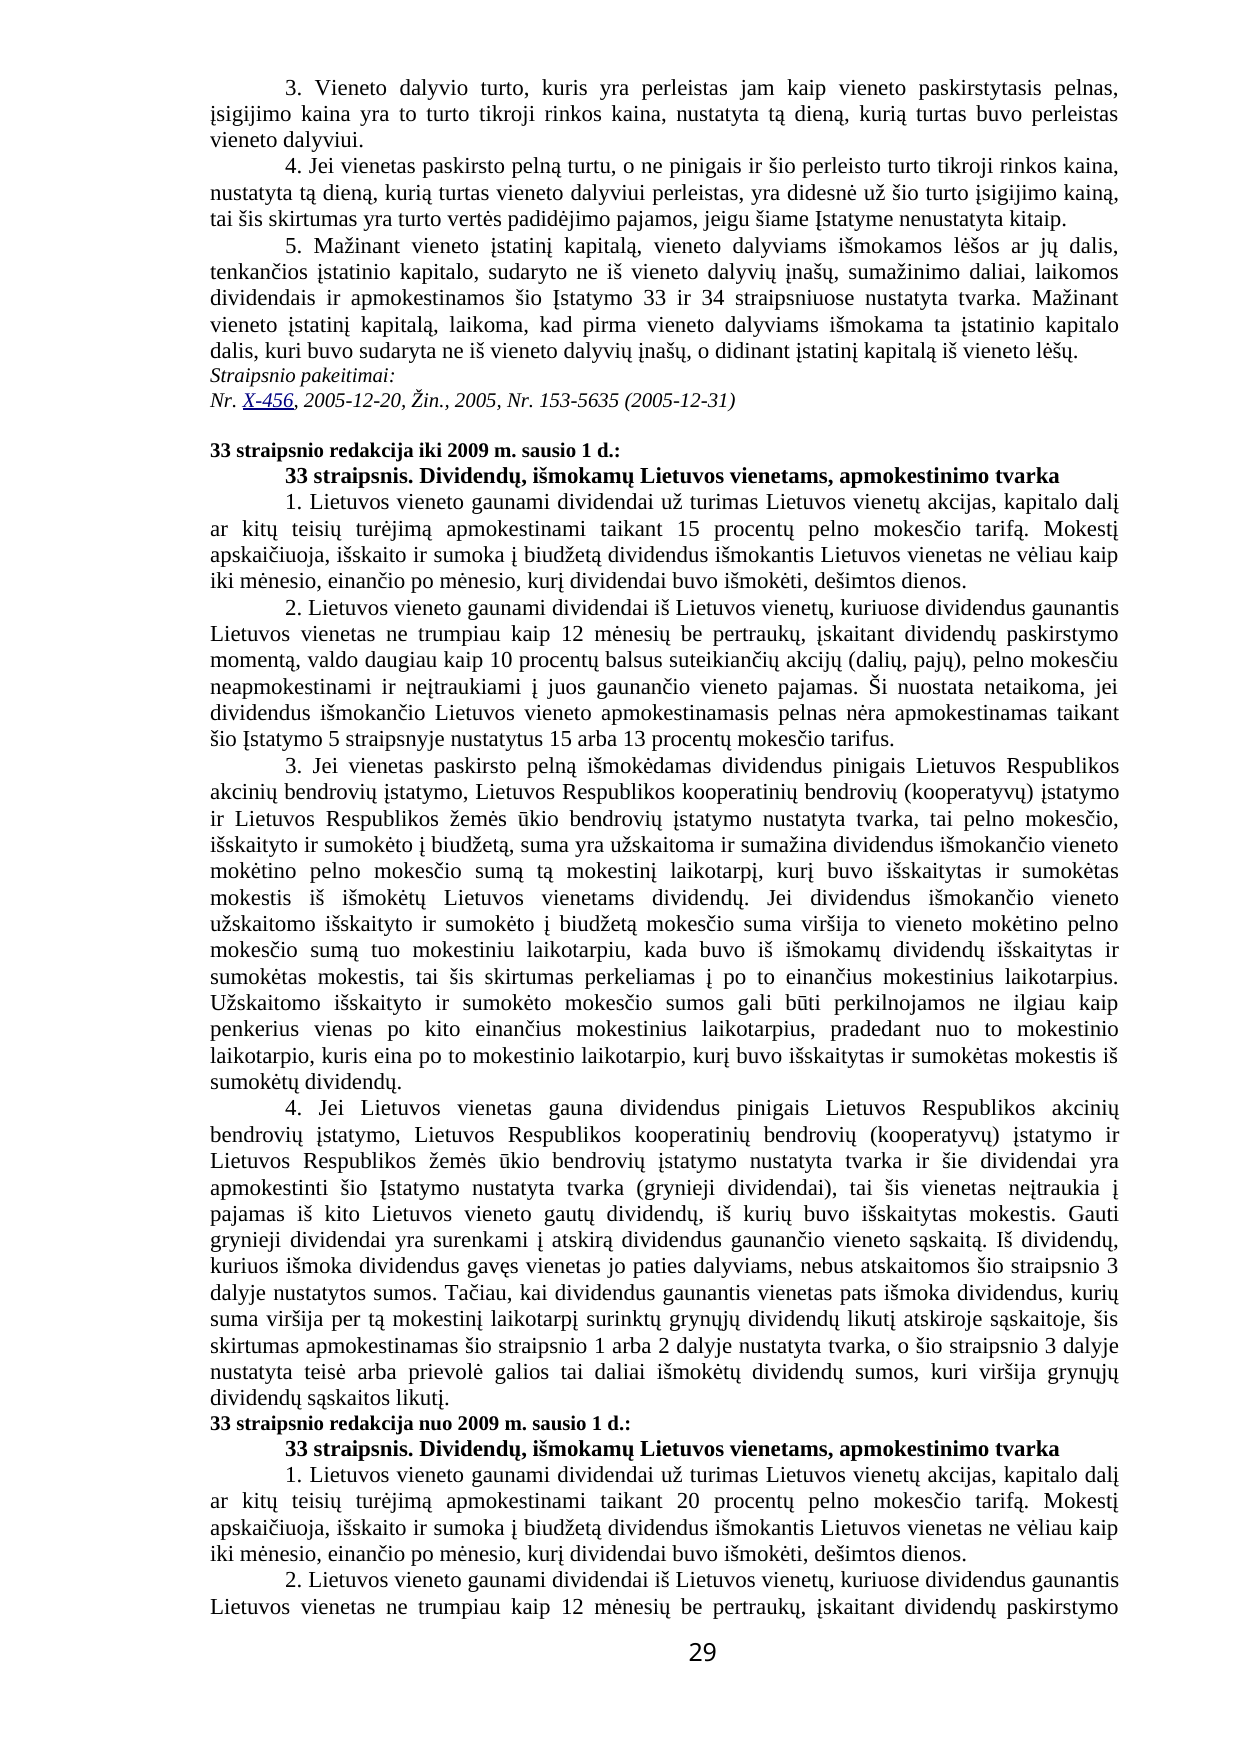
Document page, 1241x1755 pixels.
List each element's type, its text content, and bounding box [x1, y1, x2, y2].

text Straipsnio pakeitimai: [210, 363, 1120, 387]
text 1. Lietuvos vieneto gaunami dividendai už turimas Lietuvos vienetų akcijas, kapitalo dalį ar kitų teisių turėjimą apmokestinami taikant 20 procentų pelno mokesčio tarifą. Mokestį apskaičiuoja, išskaito ir sumoka į biudžetą dividendus išmokantis Lietuvos vienetas ne vėliau kaip iki mėnesio, einančio po mėnesio, kurį dividendai buvo išmokėti, dešimtos dienos. [210, 1461, 1120, 1567]
text 3. Jei vienetas paskirsto pelną išmokėdamas dividendus pinigais Lietuvos Respublikos akcinių bendrovių įstatymo, Lietuvos Respublikos kooperatinių bendrovių (kooperatyvų) įstatymo ir Lietuvos Respublikos žemės ūkio bendrovių įstatymo nustatyta tvarka, tai pelno mokesčio, išskaityto ir sumokėto į biudžetą, suma yra užskaitoma ir sumažina dividendus išmokančio vieneto mokėtino pelno mokesčio sumą tą mokestinį laikotarpį, kurį buvo išskaitytas ir sumokėtas mokestis iš išmokėtų Lietuvos vienetams dividendų. Jei dividendus išmokančio vieneto užskaitomo išskaityto ir sumokėto į biudžetą mokesčio suma viršija to vieneto mokėtino pelno mokesčio sumą tuo mokestiniu laikotarpiu, kada buvo iš išmokamų dividendų išskaitytas ir sumokėtas mokestis, tai šis skirtumas perkeliamas į po to einančius mokestinius laikotarpius. Užskaitomo išskaityto ir sumokėto mokesčio sumos gali būti perkilnojamos ne ilgiau kaip penkerius vienas po kito einančius mokestinius laikotarpius, pradedant nuo to mokestinio laikotarpio, kuris eina po to mokestinio laikotarpio, kurį buvo išskaitytas ir sumokėtas mokestis iš sumokėtų dividendų. [210, 752, 1120, 1094]
text Nr. X-456, 2005-12-20, Žin., 2005, Nr. 153-5635 (2005-12-31) [210, 387, 1120, 412]
text 4. Jei vienetas paskirsto pelną turtu, o ne pinigais ir šio perleisto turto tikroji rinkos kaina, nustatyta tą dieną, kurią turtas vieneto dalyviui perleistas, yra didesnė už šio turto įsigijimo kainą, tai šis skirtumas yra turto vertės padidėjimo pajamos, jeigu šiame Įstatyme nenustatyta kitaip. [210, 153, 1120, 232]
text 33 straipsnis. Dividendų, išmokamų Lietuvos vienetams, apmokestinimo tvarka [285, 462, 1120, 488]
text 5. Mažinant vieneto įstatinį kapitalą, vieneto dalyviams išmokamos lėšos ar jų dalis, tenkančios įstatinio kapitalo, sudaryto ne iš vieneto dalyvių įnašų, sumažinimo daliai, laikomos dividendais ir apmokestinamos šio Įstatymo 33 ir 34 straipsniuose nustatyta tvarka. Mažinant vieneto įstatinį kapitalą, laikoma, kad pirma vieneto dalyviams išmokama ta įstatinio kapitalo dalis, kuri buvo sudaryta ne iš vieneto dalyvių įnašų, o didinant įstatinį kapitalą iš vieneto lėšų. [210, 232, 1120, 363]
text 4. Jei Lietuvos vienetas gauna dividendus pinigais Lietuvos Respublikos akcinių bendrovių įstatymo, Lietuvos Respublikos kooperatinių bendrovių (kooperatyvų) įstatymo ir Lietuvos Respublikos žemės ūkio bendrovių įstatymo nustatyta tvarka ir šie dividendai yra apmokestinti šio Įstatymo nustatyta tvarka (grynieji dividendai), tai šis vienetas neįtraukia į pajamas iš kito Lietuvos vieneto gautų dividendų, iš kurių buvo išskaitytas mokestis. Gauti grynieji dividendai yra surenkami į atskirą dividendus gaunančio vieneto sąskaitą. Iš dividendų, kuriuos išmoka dividendus gavęs vienetas jo paties dalyviams, nebus atskaitomos šio straipsnio 3 dalyje nustatytos sumos. Tačiau, kai dividendus gaunantis vienetas pats išmoka dividendus, kurių suma viršija per tą mokestinį laikotarpį surinktų grynųjų dividendų likutį atskiroje sąskaitoje, šis skirtumas apmokestinamas šio straipsnio 1 arba 2 dalyje nustatyta tvarka, o šio straipsnio 3 dalyje nustatyta teisė arba prievolė galios tai daliai išmokėtų dividendų sumos, kuri viršija grynųjų dividendų sąskaitos likutį. [210, 1094, 1120, 1411]
text 33 straipsnio redakcija nuo 2009 m. sausio 1 d.: [210, 1411, 1120, 1435]
text 2. Lietuvos vieneto gaunami dividendai iš Lietuvos vienetų, kuriuose dividendus gaunantis Lietuvos vienetas ne trumpiau kaip 12 mėnesių be pertraukų, įskaitant dividendų paskirstymo [210, 1567, 1120, 1619]
text 33 straipsnis. Dividendų, išmokamų Lietuvos vienetams, apmokestinimo tvarka [285, 1435, 1120, 1461]
text 1. Lietuvos vieneto gaunami dividendai už turimas Lietuvos vienetų akcijas, kapitalo dalį ar kitų teisių turėjimą apmokestinami taikant 15 procentų pelno mokesčio tarifą. Mokestį apskaičiuoja, išskaito ir sumoka į biudžetą dividendus išmokantis Lietuvos vienetas ne vėliau kaip iki mėnesio, einančio po mėnesio, kurį dividendai buvo išmokėti, dešimtos dienos. [210, 488, 1120, 594]
text 3. Vieneto dalyvio turto, kuris yra perleistas jam kaip vieneto paskirstytasis pelnas, įsigijimo kaina yra to turto tikroji rinkos kaina, nustatyta tą dieną, kurią turtas buvo perleistas vieneto dalyviui. [210, 73, 1120, 153]
text 2. Lietuvos vieneto gaunami dividendai iš Lietuvos vienetų, kuriuose dividendus gaunantis Lietuvos vienetas ne trumpiau kaip 12 mėnesių be pertraukų, įskaitant dividendų paskirstymo momentą, valdo daugiau kaip 10 procentų balsus suteikiančių akcijų (dalių, pajų), pelno mokesčiu neapmokestinami ir neįtraukiami į juos gaunančio vieneto pajamas. Ši nuostata netaikoma, jei dividendus išmokančio Lietuvos vieneto apmokestinamasis pelnas nėra apmokestinamas taikant šio Įstatymo 5 straipsnyje nustatytus 15 arba 13 procentų mokesčio tarifus. [210, 594, 1120, 752]
text 33 straipsnio redakcija iki 2009 m. sausio 1 d.: [210, 438, 1120, 462]
